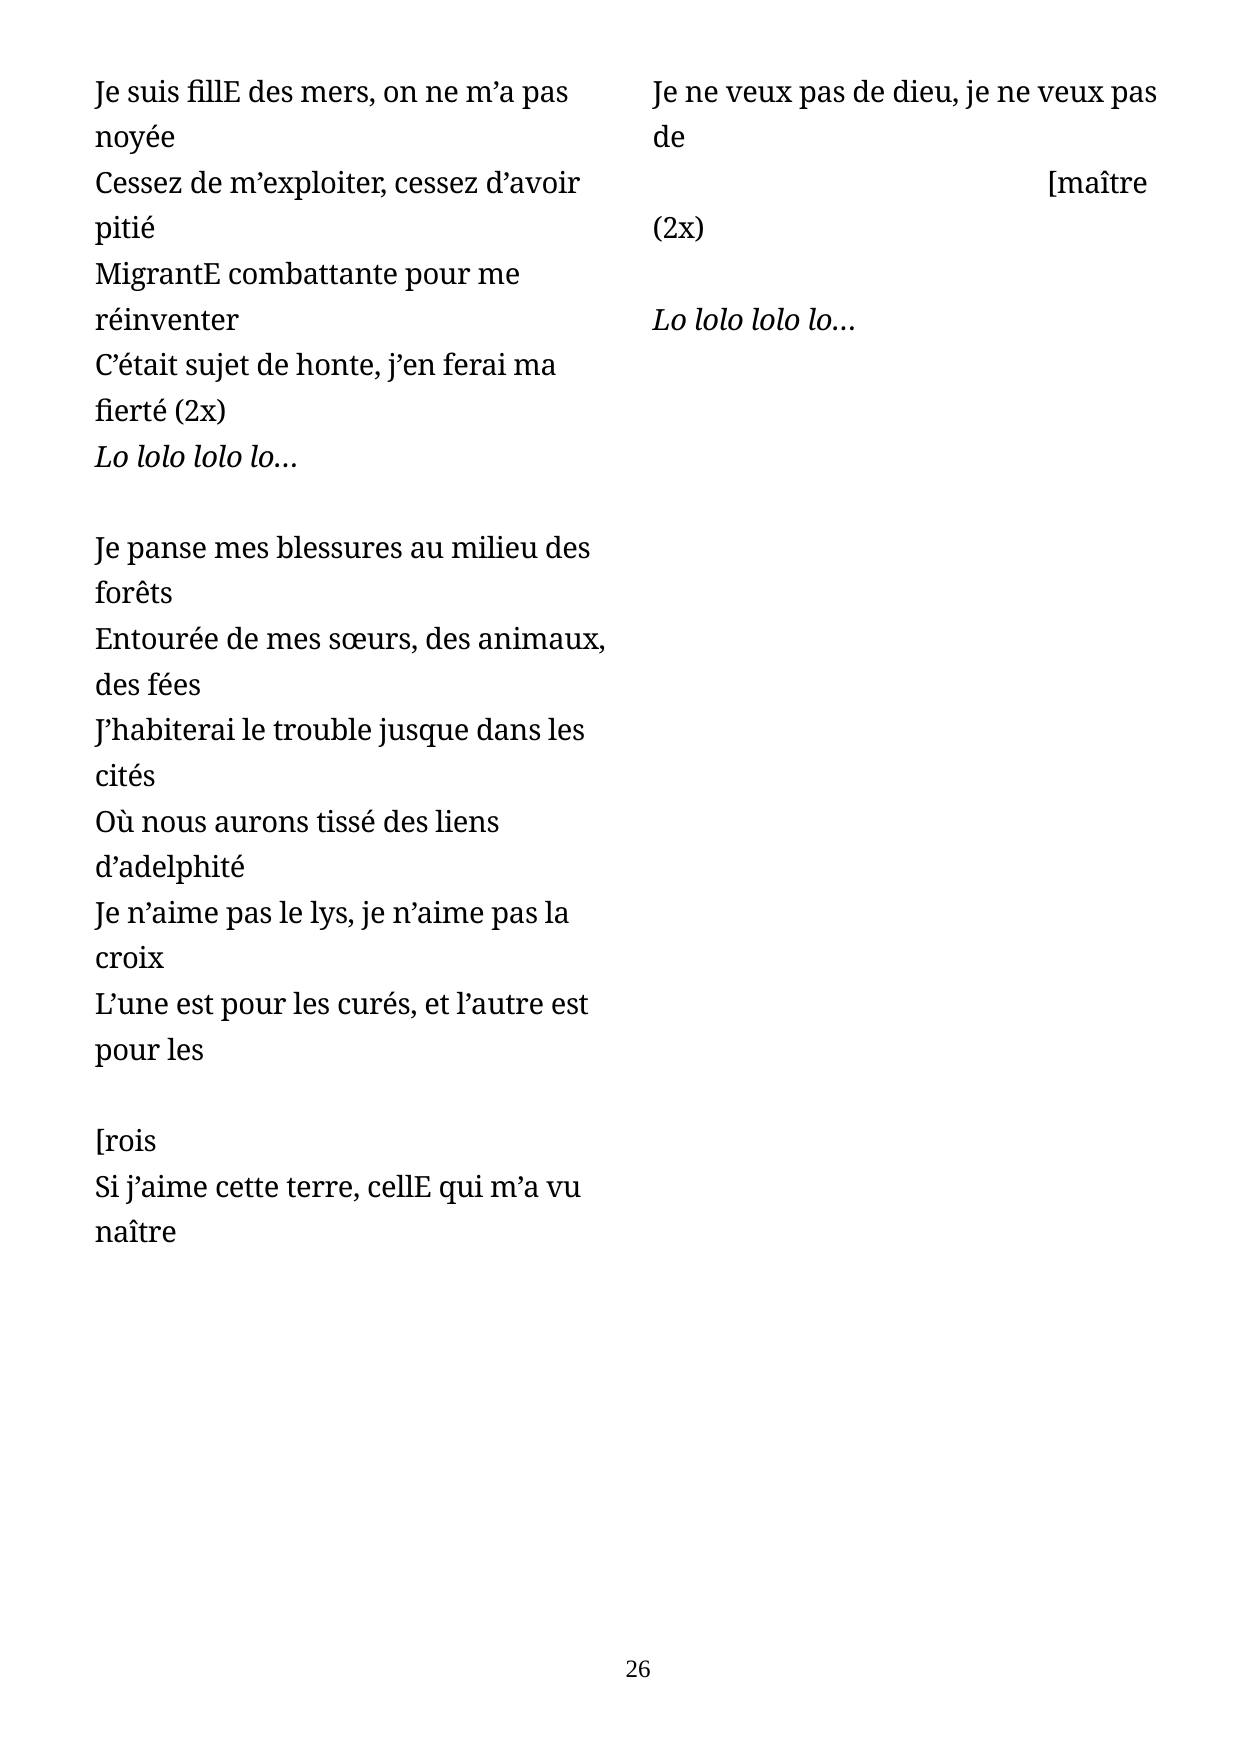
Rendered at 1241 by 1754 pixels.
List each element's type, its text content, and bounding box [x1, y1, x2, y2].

text [maître (2x) [652, 162, 1181, 247]
text Je n’aime pas le lys, je n’aime pas la croix [94, 892, 623, 977]
text Lo lolo lolo lo… [652, 299, 1181, 339]
text Je ne veux pas de dieu, je ne veux pas de [652, 71, 1181, 156]
text Entourée de mes sœurs, des animaux, des fées [94, 618, 623, 704]
text [rois [94, 1074, 623, 1160]
text L’une est pour les curés, et l’autre est pour les [94, 983, 623, 1069]
text Où nous aurons tissé des liens d’adelphité [94, 801, 623, 886]
text C’était sujet de honte, j’en ferai ma ﬁerté (2x) [94, 344, 623, 430]
text J’habiterai le trouble jusque dans les cités [94, 709, 623, 795]
text Cessez de m’exploiter, cessez d’avoir pitié [94, 162, 623, 247]
text Je panse mes blessures au milieu des forêts [94, 527, 623, 612]
text Je suis ﬁllE des mers, on ne m’a pas noyée [94, 71, 623, 156]
text Lo lolo lolo lo… [94, 436, 623, 476]
text Si j’aime cette terre, cellE qui m’a vu naître [94, 1166, 623, 1251]
text MigrantE combattante pour me réinventer [94, 253, 623, 339]
